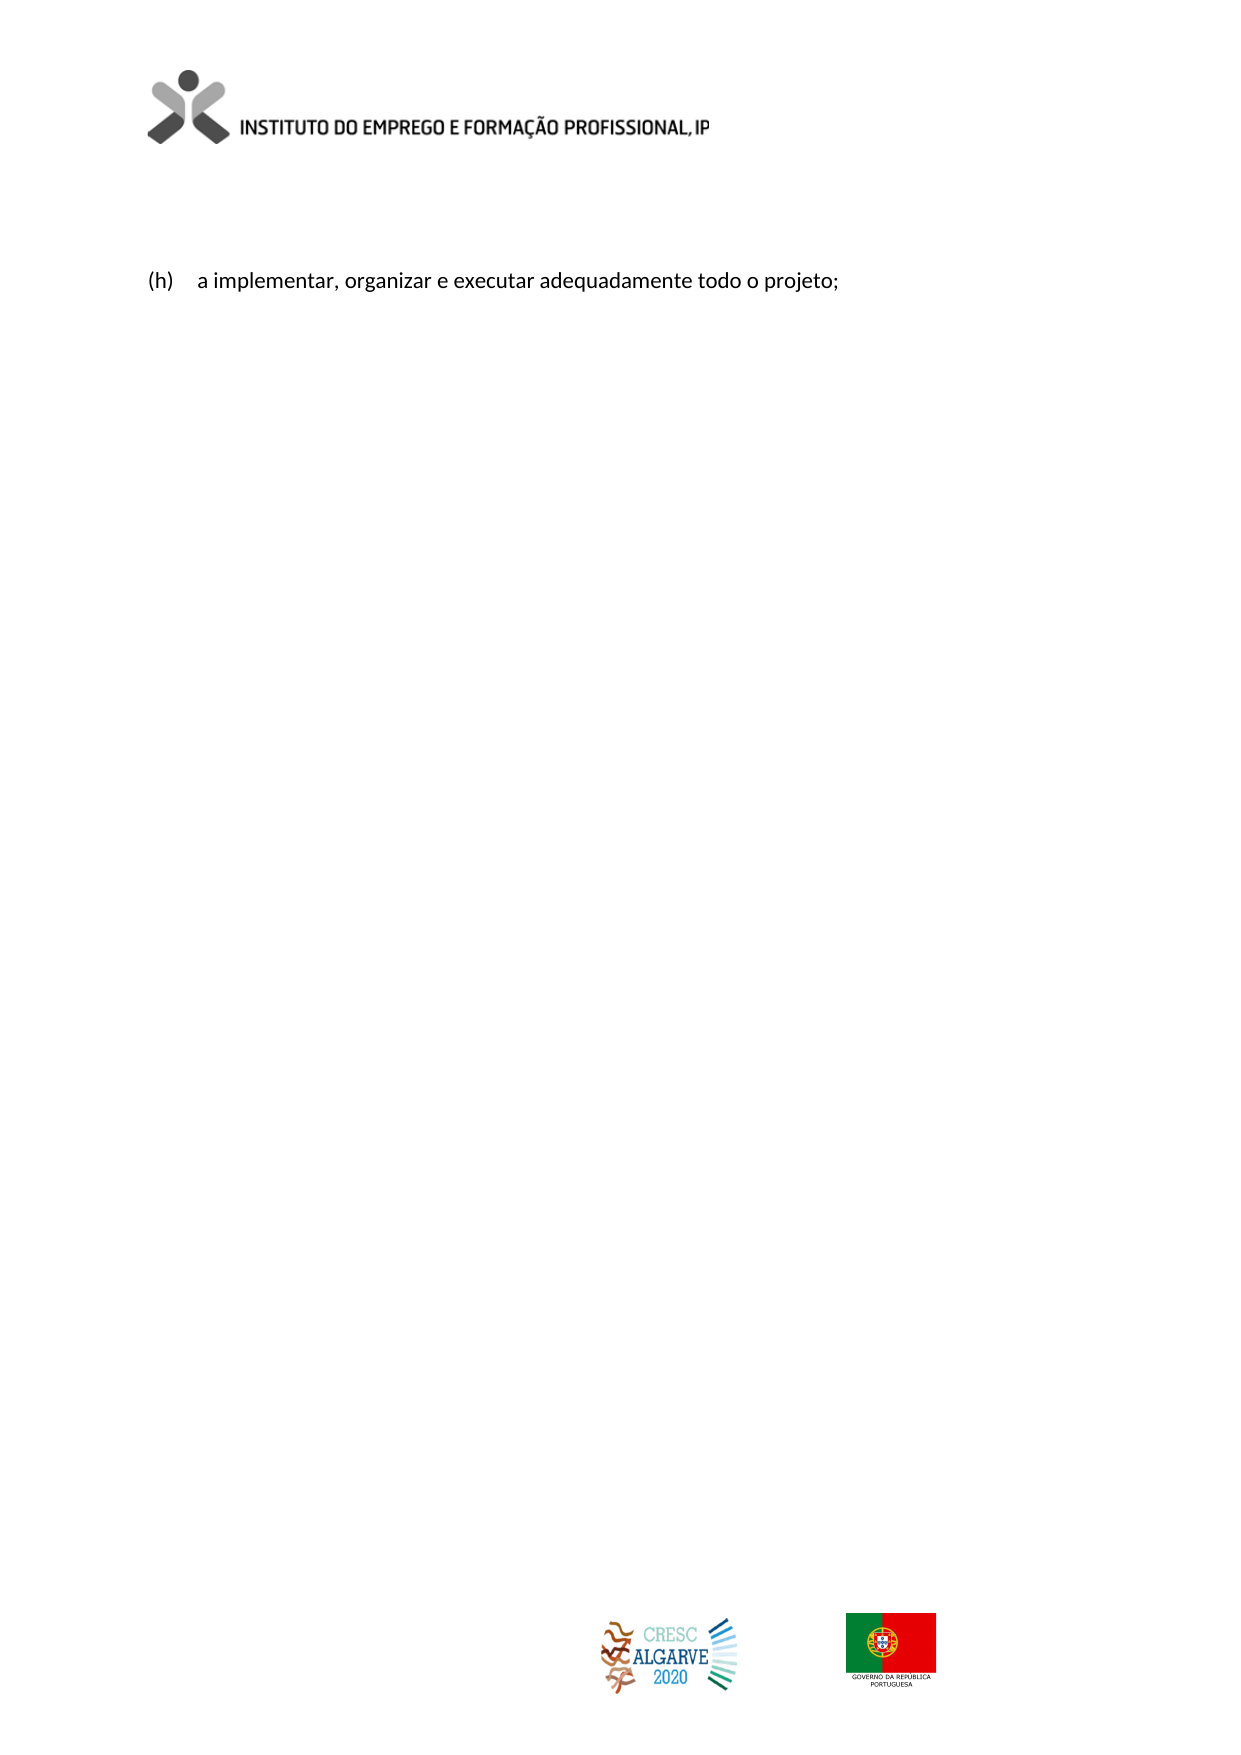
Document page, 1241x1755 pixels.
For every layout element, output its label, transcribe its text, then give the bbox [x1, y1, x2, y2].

text (h) a implementar, organizar e executar adequadamente todo o projeto; [148, 264, 1093, 294]
